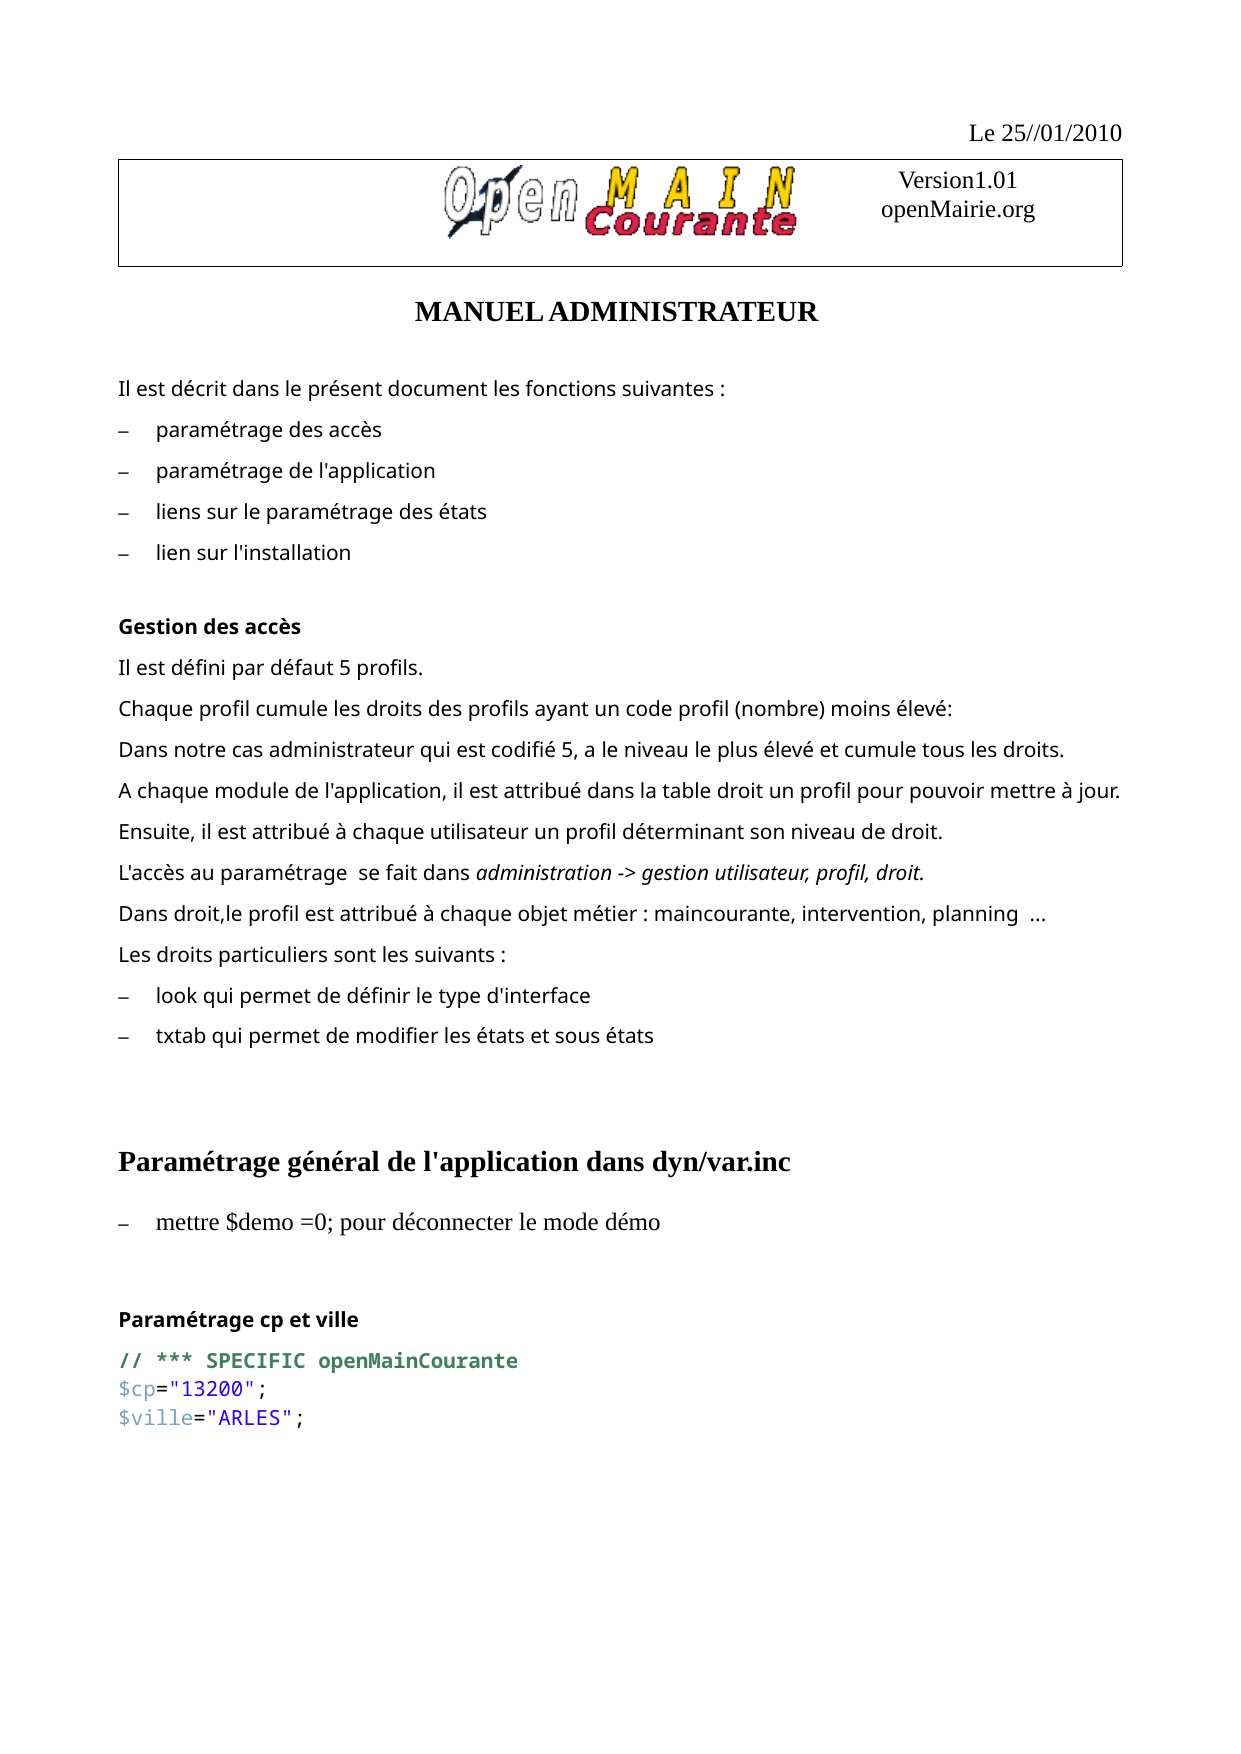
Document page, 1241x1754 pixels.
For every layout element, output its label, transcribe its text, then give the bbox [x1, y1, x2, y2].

picture [440, 165, 800, 239]
text Les droits particuliers sont les suivants : [118, 940, 1122, 968]
text Chaque profil cumule les droits des profils ayant un code profil (nombre) moins élevé: [118, 694, 1122, 723]
table_header Version1.01 openMairie.org [119, 160, 1122, 266]
list txtab qui permet de modifier les états et sous états [118, 1022, 1122, 1050]
text $ville="ARLES"; [118, 1403, 1122, 1431]
text Paramétrage cp et ville [118, 1305, 1122, 1333]
text Gestion des accès [118, 612, 1122, 641]
text MANUEL ADMINISTRATEUR [118, 294, 1122, 328]
text // *** SPECIFIC openMainCourante [118, 1346, 1122, 1374]
text $cp="13200"; [118, 1374, 1122, 1403]
list paramétrage des accès [118, 415, 1122, 443]
text Il est défini par défaut 5 profils. [118, 653, 1122, 682]
text Il est décrit dans le présent document les fonctions suivantes : [118, 374, 1122, 402]
text Ensuite, il est attribué à chaque utilisateur un profil déterminant son niveau de droit. [118, 817, 1122, 845]
list mettre $demo =0; pour déconnecter le mode démo [118, 1207, 1122, 1236]
text A chaque module de l'application, il est attribué dans la table droit un profil pour pouvoir mettre à jour. [118, 776, 1122, 804]
text Le 25//01/2010 [118, 118, 1122, 147]
list lien sur l'installation [118, 538, 1122, 566]
list liens sur le paramétrage des états [118, 497, 1122, 525]
text L'accès au paramétrage se fait dans administration -> gestion utilisateur, profil, droit. [118, 858, 1122, 886]
text Paramétrage général de l'application dans dyn/var.inc [118, 1144, 1122, 1178]
list look qui permet de définir le type d'interface [118, 981, 1122, 1009]
text Dans droit,le profil est attribué à chaque objet métier : maincourante, intervention, planning ... [118, 899, 1122, 927]
list paramétrage de l'application [118, 456, 1122, 484]
text Dans notre cas administrateur qui est codifié 5, a le niveau le plus élevé et cumule tous les droits. [118, 735, 1122, 763]
